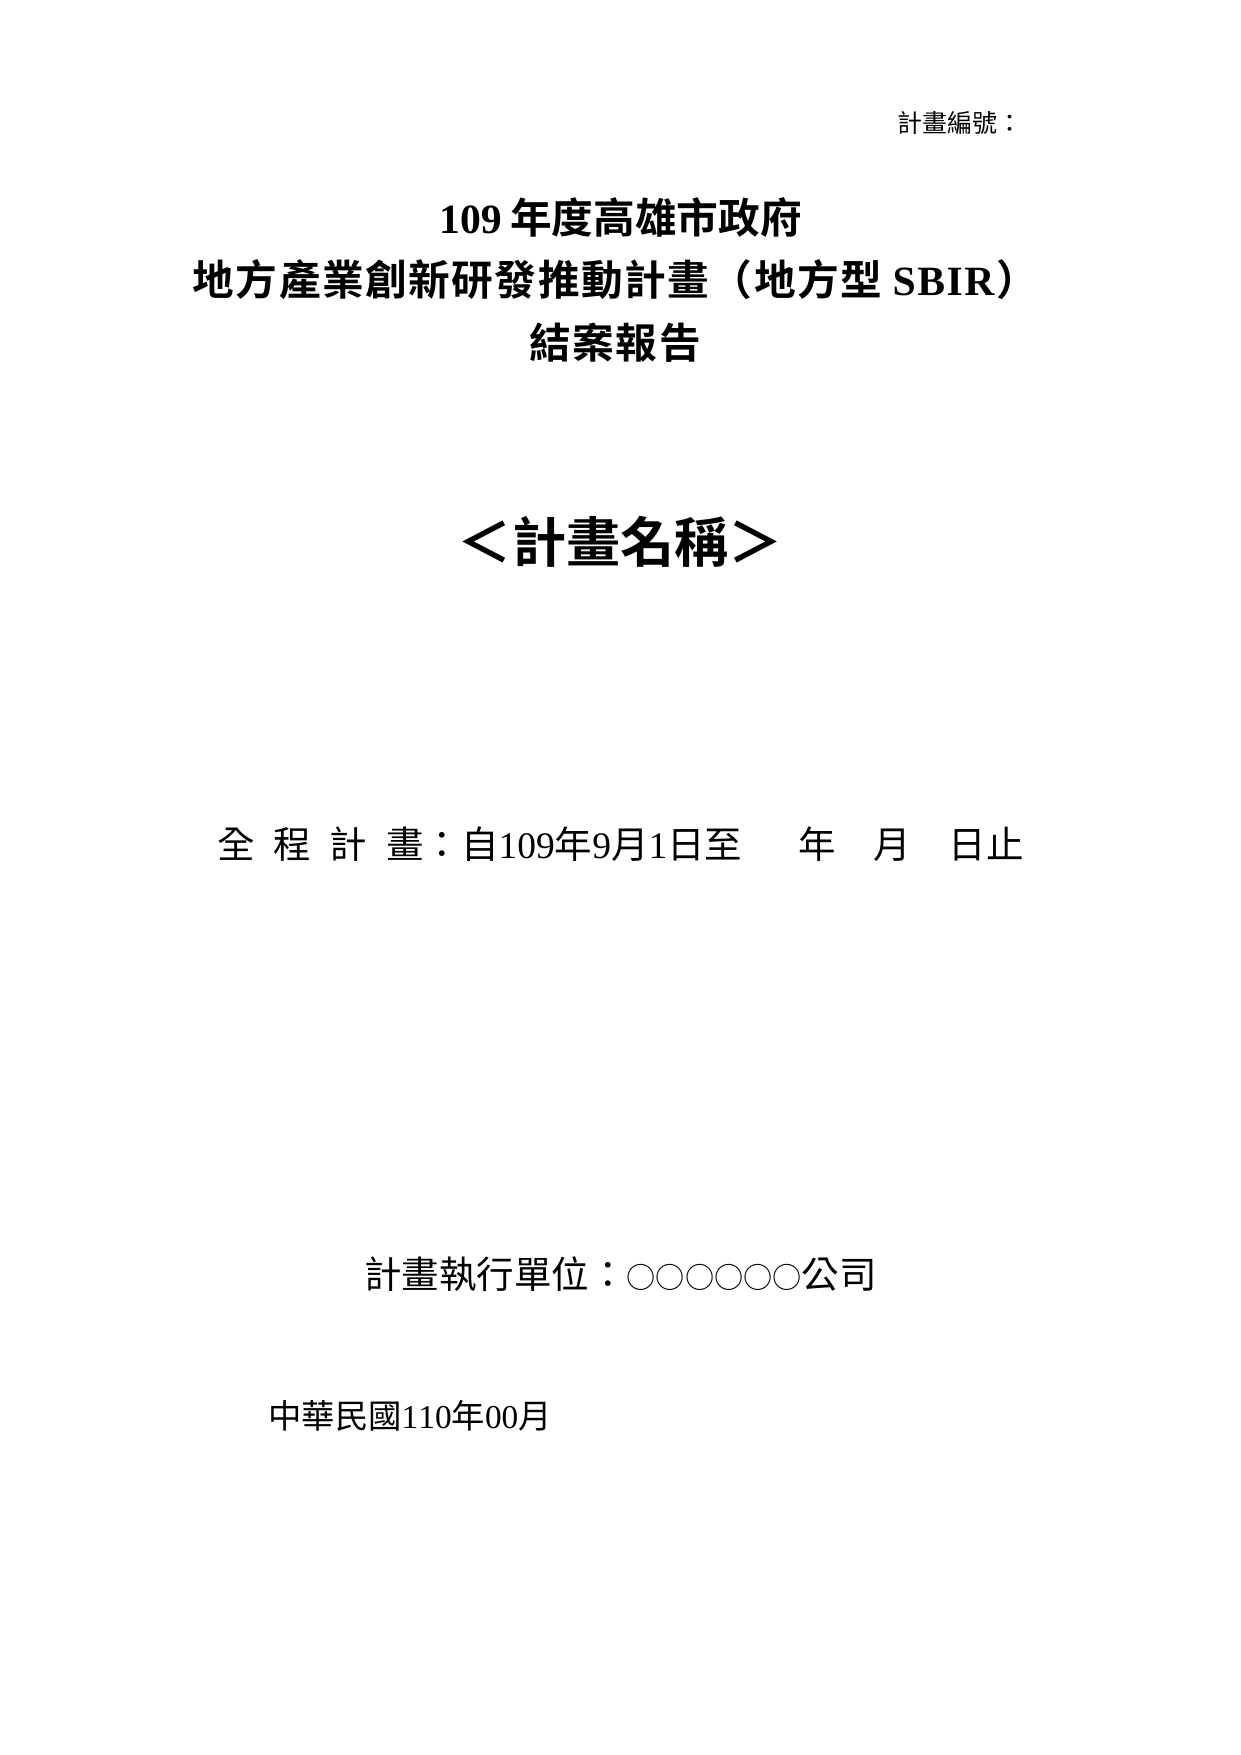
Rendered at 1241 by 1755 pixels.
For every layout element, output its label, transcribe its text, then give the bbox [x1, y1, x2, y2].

text 中華民國110年00月 [231, 1390, 962, 1438]
text 計畫執行單位：○○○○○○公司 [118, 1245, 1122, 1299]
text 結案報告 [118, 308, 1112, 371]
text 109年度高雄市政府 [118, 183, 1122, 246]
text 地方產業創新研發推動計畫（地方型SBIR） [118, 246, 1112, 308]
text 全 程 計 畫：自109年9月1日至 年 月 日止 [118, 808, 1122, 871]
text 計畫編號： [118, 104, 1022, 140]
text ＜計畫名稱＞ [118, 500, 1122, 578]
